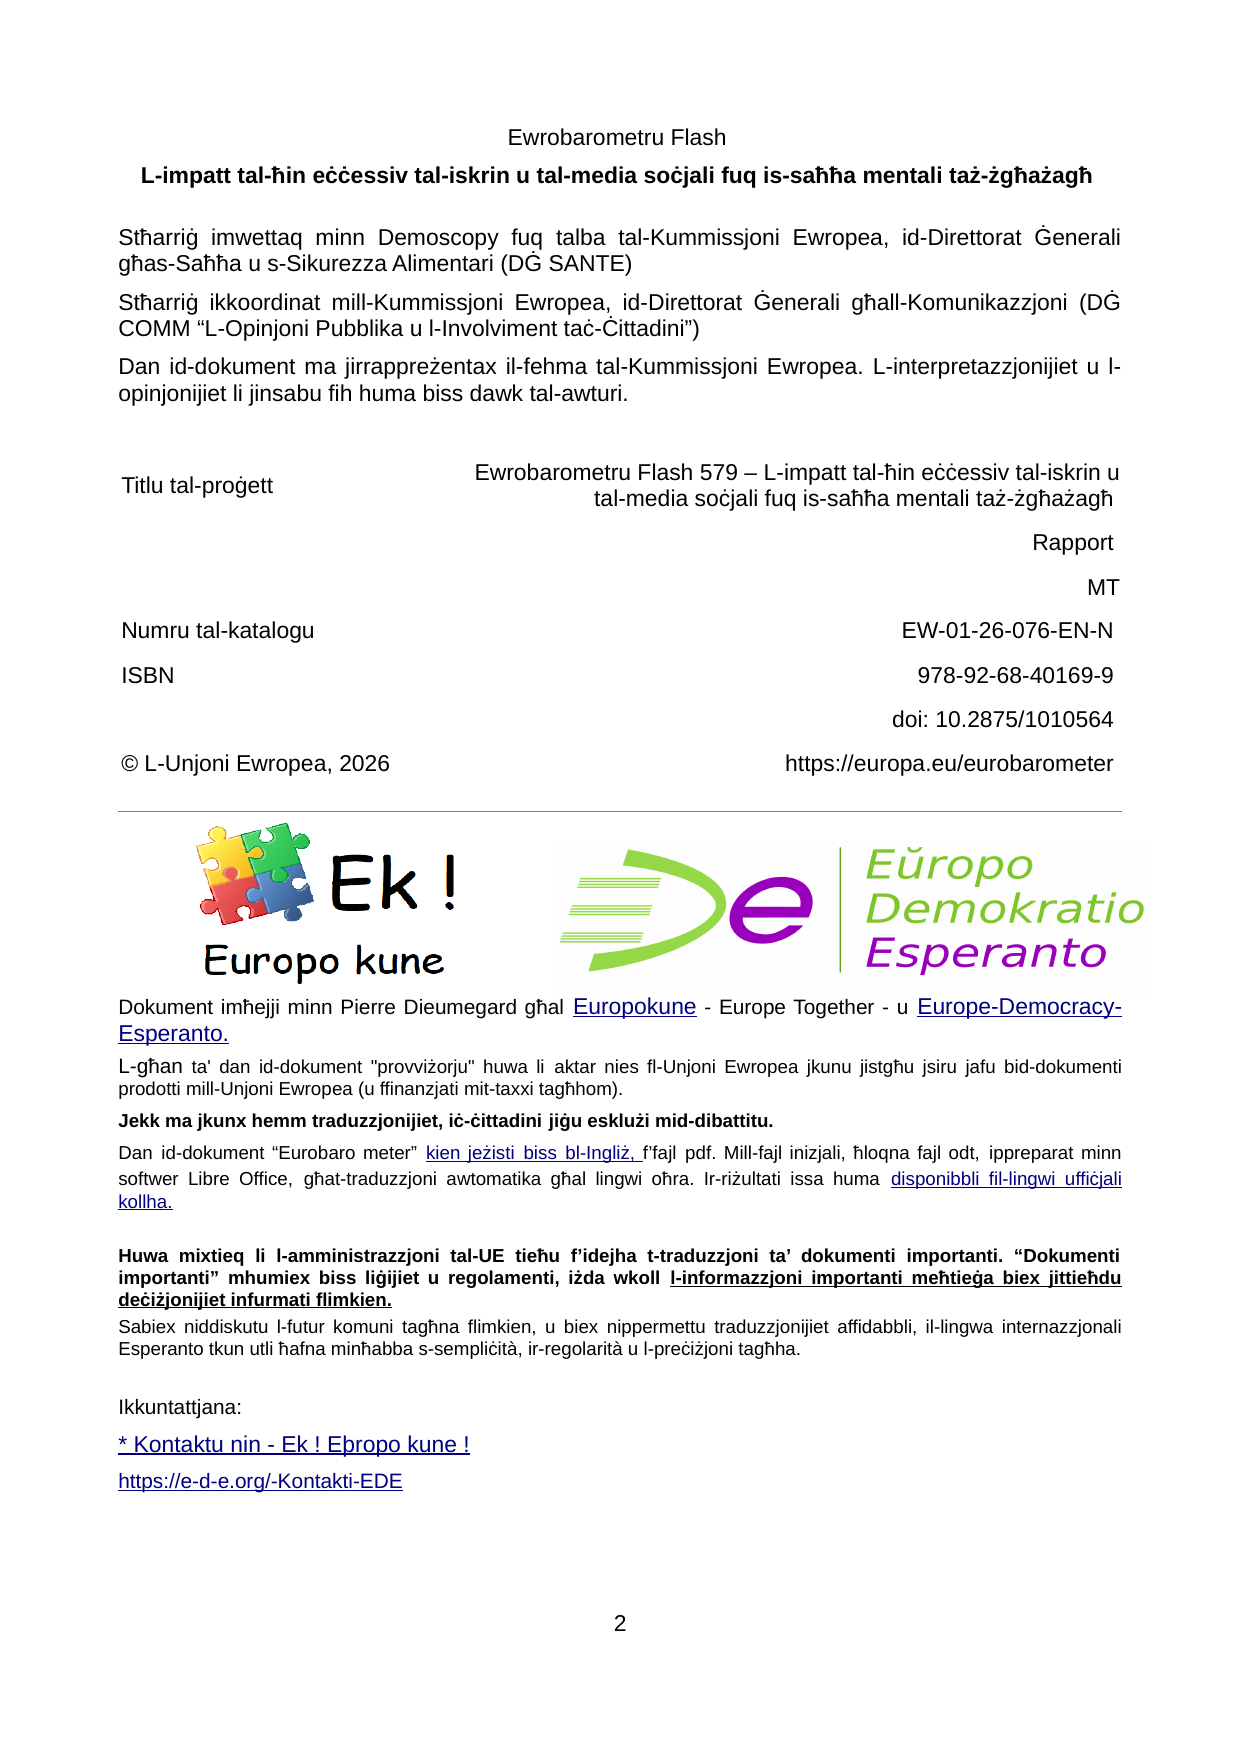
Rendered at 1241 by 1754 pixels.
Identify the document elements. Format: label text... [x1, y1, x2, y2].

table_cell [118, 697, 455, 741]
table_cell © L-Unjoni Ewropea, 2026 [118, 741, 455, 785]
picture [551, 840, 1149, 994]
table_header Ewrobarometru Flash 579 – L-impatt tal-ħin eċċessiv tal-iskrin u tal-media soċjali fuq is-saħħa mentali taż-żgħażagħ [455, 450, 1123, 521]
text Huwa mixtieq li l-amministrazzjoni tal-UE tieħu f’idejha t-traduzzjoni ta’ dokumenti importanti. “Dokumenti importanti” mhumiex biss liġijiet u regolamenti, iżda wkoll l-informazzjoni importanti meħtieġa biex jittieħdu deċiżjonijiet infurmati flimkien. [118, 1245, 1122, 1310]
text https://e-d-e.org/-Kontakti-EDE [118, 1469, 1122, 1493]
text Dan id-dokument ma jirrappreżentax il-fehma tal-Kummissjoni Ewropea. L-interpretazzjonijiet u l-opinjonijiet li jinsabu fih huma biss dawk tal-awturi. [118, 353, 1122, 406]
text Ikkuntattjana: [118, 1395, 1122, 1419]
table_header Titlu tal-proġett [118, 450, 455, 521]
text Sabiex niddiskutu l-futur komuni tagħna flimkien, u biex nippermettu traduzzjonijiet affidabbli, il-lingwa internazzjonali Esperanto tkun utli ħafna minħabba s-sempliċità, ir-regolarità u l-preċiżjoni tagħha. [118, 1316, 1122, 1359]
table_cell 978-92-68-40169-9 [455, 653, 1123, 697]
text L-għan ta' dan id-dokument "provviżorju" huwa li aktar nies fl-Unjoni Ewropea jkunu jistgħu jsiru jafu bid-dokumenti prodotti mill-Unjoni Ewropea (u ffinanzjati mit-taxxi tagħhom). [118, 1052, 1122, 1100]
table_cell Numru tal-katalogu [118, 609, 455, 653]
text Stħarriġ imwettaq minn Demoscopy fuq talba tal-Kummissjoni Ewropea, id-Direttorat Ġenerali għas-Saħħa u s-Sikurezza Alimentari (DĠ SANTE) [118, 224, 1122, 277]
table_cell Rapport [455, 521, 1123, 564]
table_cell EW-01-26-076-EN-N [455, 609, 1123, 653]
text Dan id-dokument “Eurobaro meter” kien jeżisti biss bl-Ingliż, f’fajl pdf. Mill-fajl inizjali, ħloqna fajl odt, ippreparat minn softwer Libre Office, għat-traduzzjoni awtomatika għal lingwi oħra. Ir-riżultati issa huma disponibbli fil-lingwi uffiċjali kollha. [118, 1138, 1122, 1212]
text Dokument imħejji minn Pierre Dieumegard għal Europokune - Europe Together - u Europe-Democracy-Esperanto. [118, 847, 1122, 1046]
text Stħarriġ ikkoordinat mill-Kummissjoni Ewropea, id-Direttorat Ġenerali għall-Komunikazzjoni (DĠ COMM “L-Opinjoni Pubblika u l-Involviment taċ-Ċittadini”) [118, 289, 1122, 341]
table_cell doi: 10.2875/1010564 [455, 697, 1123, 741]
text * Kontaktu nin - Ek ! Eþropo kune ! [118, 1431, 1122, 1457]
picture [188, 815, 494, 987]
table_cell https://europa.eu/eurobarometer [455, 741, 1123, 785]
table_cell ISBN [118, 653, 455, 697]
table_cell [118, 565, 455, 609]
table_cell MT [455, 565, 1123, 609]
table_cell [118, 521, 455, 564]
text Jekk ma jkunx hemm traduzzjonijiet, iċ-ċittadini jiġu esklużi mid-dibattitu. [118, 1106, 1122, 1132]
